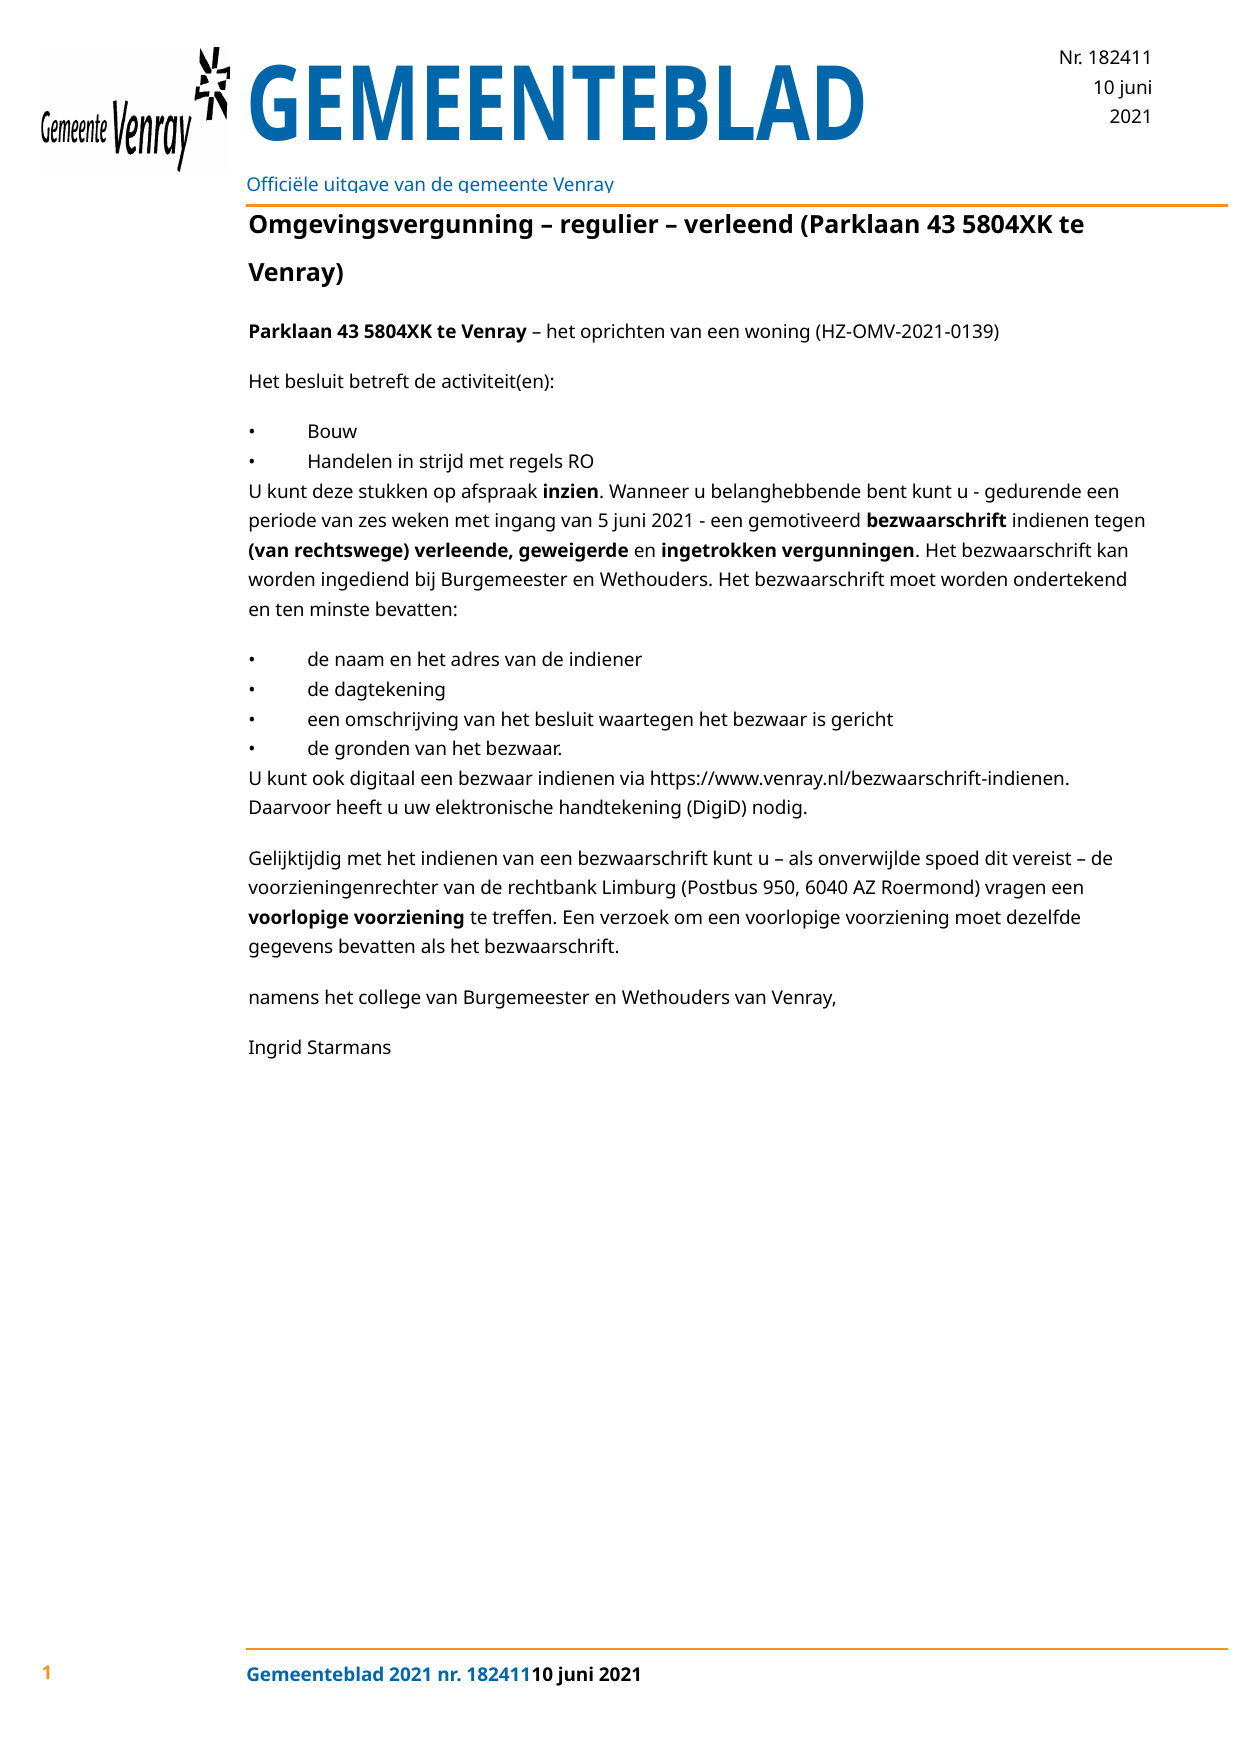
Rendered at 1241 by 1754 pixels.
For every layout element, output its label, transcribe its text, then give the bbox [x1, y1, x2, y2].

list de dagtekening [248, 676, 1152, 702]
text U kunt deze stukken op afspraak inzien. Wanneer u belanghebbende bent kunt u - gedurende een periode van zes weken met ingang van 5 juni 2021 - een gemotiveerd bezwaarschrift indienen tegen (van rechtswege) verleende, geweigerde en ingetrokken vergunningen. Het bezwaarschrift kan worden ingediend bij Burgemeester en Wethouders. Het bezwaarschrift moet worden ondertekend en ten minste bevatten: [248, 478, 1152, 622]
text Omgevingsvergunning – regulier – verleend (Parklaan 43 5804XK te Venray) [248, 207, 1152, 288]
text Gelijktijdig met het indienen van een bezwaarschrift kunt u – als onverwijlde spoed dit vereist – de voorzieningenrechter van de rechtbank Limburg (Postbus 950, 6040 AZ Roermond) vragen een voorlopige voorziening te treffen. Een verzoek om een voorlopige voorziening moet dezelfde gegevens bevatten als het bezwaarschrift. [248, 845, 1152, 959]
text namens het college van Burgemeester en Wethouders van Venray, [248, 984, 1152, 1010]
text Parklaan 43 5804XK te Venray – het oprichten van een woning (HZ-OMV-2021-0139) [248, 318, 1152, 344]
list Handelen in strijd met regels RO [248, 448, 1152, 474]
text Het besluit betreft de activiteit(en): [248, 368, 1152, 394]
text U kunt ook digitaal een bezwaar indienen via https://www.venray.nl/bezwaarschrift-indienen. Daarvoor heeft u uw elektronische handtekening (DigiD) nodig. [248, 765, 1152, 820]
list de gronden van het bezwaar. [248, 735, 1152, 761]
text Ingrid Starmans [248, 1034, 1152, 1060]
list een omschrijving van het besluit waartegen het bezwaar is gericht [248, 706, 1152, 732]
list Bouw [248, 419, 1152, 444]
list de naam en het adres van de indiener [248, 647, 1152, 672]
picture [41, 47, 231, 172]
